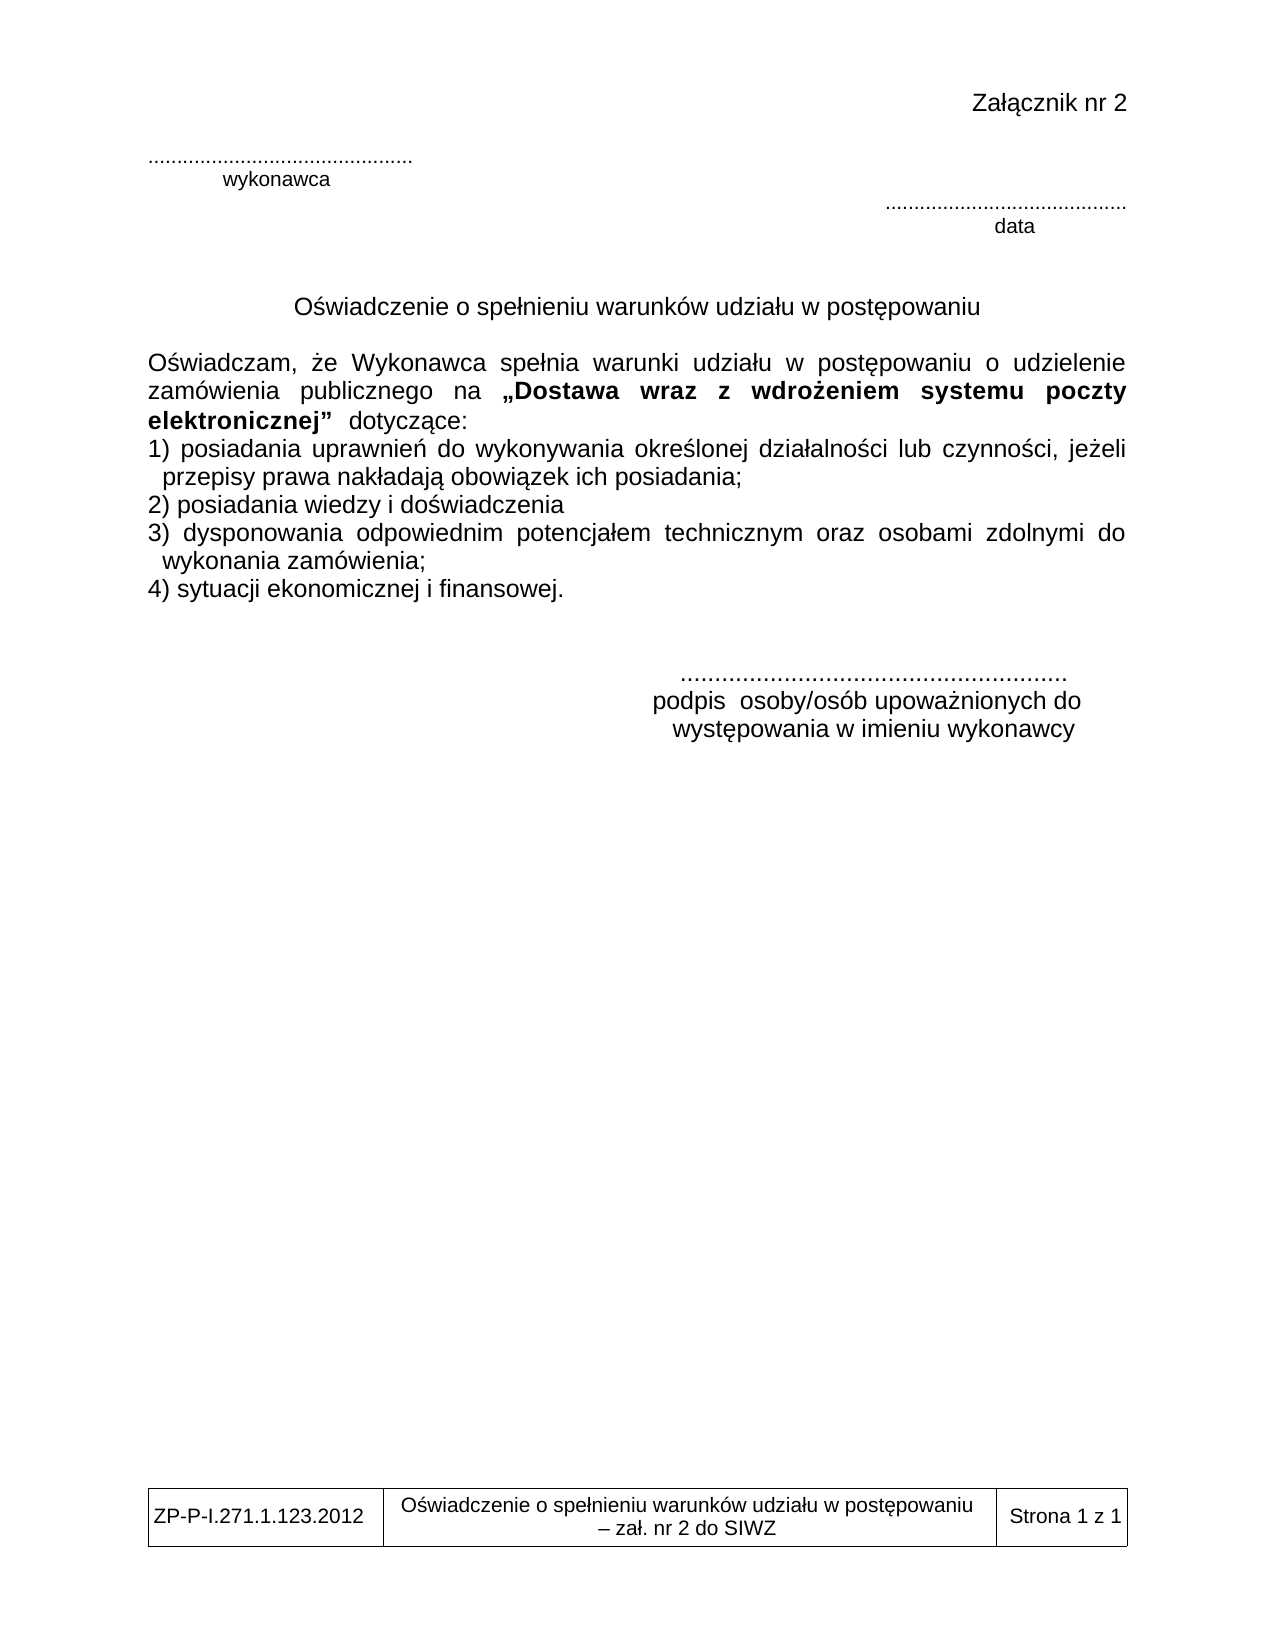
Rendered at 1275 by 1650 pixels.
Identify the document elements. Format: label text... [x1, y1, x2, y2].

subtitle Załącznik nr 2 [148, 89, 1127, 117]
text 4) sytuacji ekonomicznej i finansowej. [148, 575, 1127, 603]
text .......................................... [148, 191, 1127, 214]
text 1) posiadania uprawnień do wykonywania określonej działalności lub czynności, jeżeli przepisy prawa nakładają obowiązek ich posiadania; [148, 435, 1127, 491]
text wykonawca [148, 168, 1127, 191]
text .............................................. [148, 144, 1127, 168]
text 2) posiadania wiedzy i doświadczenia [148, 491, 1127, 519]
text data [148, 214, 1127, 237]
text Oświadczenie o spełnieniu warunków udziału w postępowaniu [148, 293, 1127, 321]
text 3) dysponowania odpowiednim potencjałem technicznym oraz osobami zdolnymi do wykonania zamówienia; [148, 519, 1127, 575]
text ........................................................ [620, 658, 1127, 686]
text występowania w imieniu wykonawcy [620, 714, 1127, 742]
text podpis osoby/osób upoważnionych do [620, 686, 1127, 714]
text Oświadczam, że Wykonawca spełnia warunki udziału w postępowaniu o udzielenie zamówienia publicznego na „Dostawa wraz z wdrożeniem systemu poczty elektronicznej” dotyczące: [148, 349, 1127, 435]
